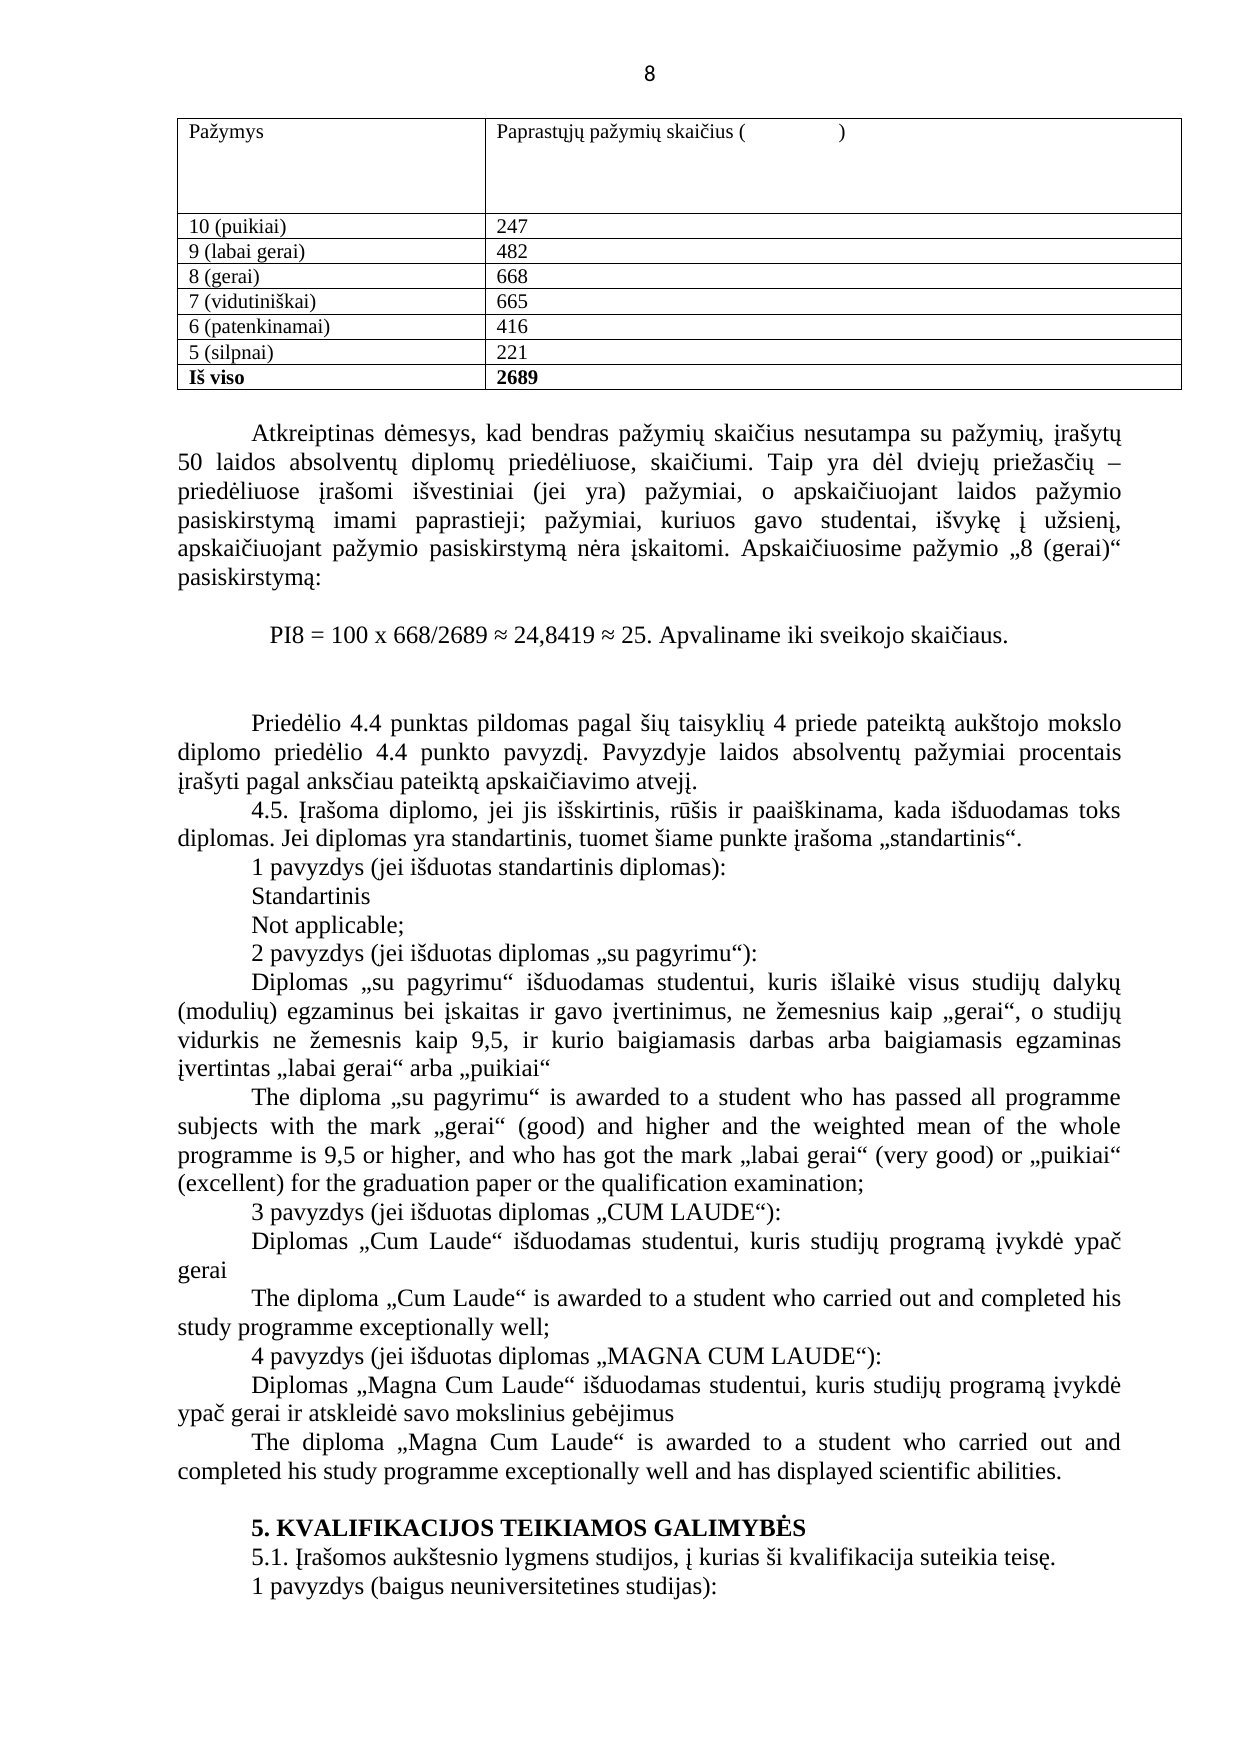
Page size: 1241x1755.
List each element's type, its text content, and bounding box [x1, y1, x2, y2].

text Not applicable; [177, 910, 1122, 938]
table_cell 2689 [486, 365, 1181, 389]
text Diplomas „Cum Laude“ išduodamas studentui, kuris studijų programą įvykdė ypač gerai [177, 1226, 1122, 1283]
text 1 pavyzdys (baigus neuniversitetines studijas): [177, 1571, 1122, 1600]
table_cell 665 [486, 289, 1181, 313]
table_cell 416 [486, 315, 1181, 338]
text 3 pavyzdys (jei išduotas diplomas „CUM LAUDE“): [177, 1197, 1122, 1226]
text Diplomas „Magna Cum Laude“ išduodamas studentui, kuris studijų programą įvykdė ypač gerai ir atskleidė savo mokslinius gebėjimus [177, 1370, 1122, 1427]
table_header Paprastųjų pažymių skaičius () [486, 119, 1181, 213]
table_cell 7 (vidutiniškai) [178, 289, 485, 313]
text Standartinis [177, 881, 1122, 910]
table_cell 668 [486, 264, 1181, 288]
text 5. KVALIFIKACIJOS TEIKIAMOS GALIMYBĖS [177, 1513, 1122, 1542]
table_cell 10 (puikiai) [178, 214, 485, 238]
table_cell Iš viso [178, 365, 485, 389]
text PI8 = 100 x 668/2689 ≈ 24,8419 ≈ 25. Apvaliname iki sveikojo skaičiaus. [177, 620, 1122, 680]
text 4.5. Įrašoma diplomo, jei jis išskirtinis, rūšis ir paaiškinama, kada išduodamas toks diplomas. Jei diplomas yra standartinis, tuomet šiame punkte įrašoma „standartinis“. [177, 795, 1122, 852]
text 2 pavyzdys (jei išduotas diplomas „su pagyrimu“): [177, 938, 1122, 967]
table_cell 9 (labai gerai) [178, 239, 485, 263]
table_header Pažymys [178, 119, 485, 213]
table_cell 5 (silpnai) [178, 340, 485, 364]
text The diploma „su pagyrimu“ is awarded to a student who has passed all programme subjects with the mark „gerai“ (good) and higher and the weighted mean of the whole programme is 9,5 or higher, and who has got the mark „labai gerai“ (very good) or „puikiai“ (excellent) for the graduation paper or the qualification examination; [177, 1082, 1122, 1197]
text Priedėlio 4.4 punktas pildomas pagal šių taisyklių 4 priede pateiktą aukštojo mokslo diplomo priedėlio 4.4 punkto pavyzdį. Pavyzdyje laidos absolventų pažymiai procentais įrašyti pagal anksčiau pateiktą apskaičiavimo atvejį. [177, 708, 1122, 795]
text 1 pavyzdys (jei išduotas standartinis diplomas): [177, 852, 1122, 881]
table_cell 6 (patenkinamai) [178, 315, 485, 338]
table_cell 247 [486, 214, 1181, 238]
table_cell 482 [486, 239, 1181, 263]
text Atkreiptinas dėmesys, kad bendras pažymių skaičius nesutampa su pažymių, įrašytų 50 laidos absolventų diplomų priedėliuose, skaičiumi. Taip yra dėl dviejų priežasčių – priedėliuose įrašomi išvestiniai (jei yra) pažymiai, o apskaičiuojant laidos pažymio pasiskirstymą imami paprastieji; pažymiai, kuriuos gavo studentai, išvykę į užsienį, apskaičiuojant pažymio pasiskirstymą nėra įskaitomi. Apskaičiuosime pažymio „8 (gerai)“ pasiskirstymą: [177, 418, 1122, 591]
text 4 pavyzdys (jei išduotas diplomas „MAGNA CUM LAUDE“): [177, 1341, 1122, 1370]
text The diploma „Magna Cum Laude“ is awarded to a student who carried out and completed his study programme exceptionally well and has displayed scientific abilities. [177, 1427, 1122, 1485]
text 5.1. Įrašomos aukštesnio lygmens studijos, į kurias ši kvalifikacija suteikia teisę. [177, 1542, 1122, 1571]
table_cell 221 [486, 340, 1181, 364]
text The diploma „Cum Laude“ is awarded to a student who carried out and completed his study programme exceptionally well; [177, 1283, 1122, 1341]
text Diplomas „su pagyrimu“ išduodamas studentui, kuris išlaikė visus studijų dalykų (modulių) egzaminus bei įskaitas ir gavo įvertinimus, ne žemesnius kaip „gerai“, o studijų vidurkis ne žemesnis kaip 9,5, ir kurio baigiamasis darbas arba baigiamasis egzaminas įvertintas „labai gerai“ arba „puikiai“ [177, 967, 1122, 1082]
table_cell 8 (gerai) [178, 264, 485, 288]
